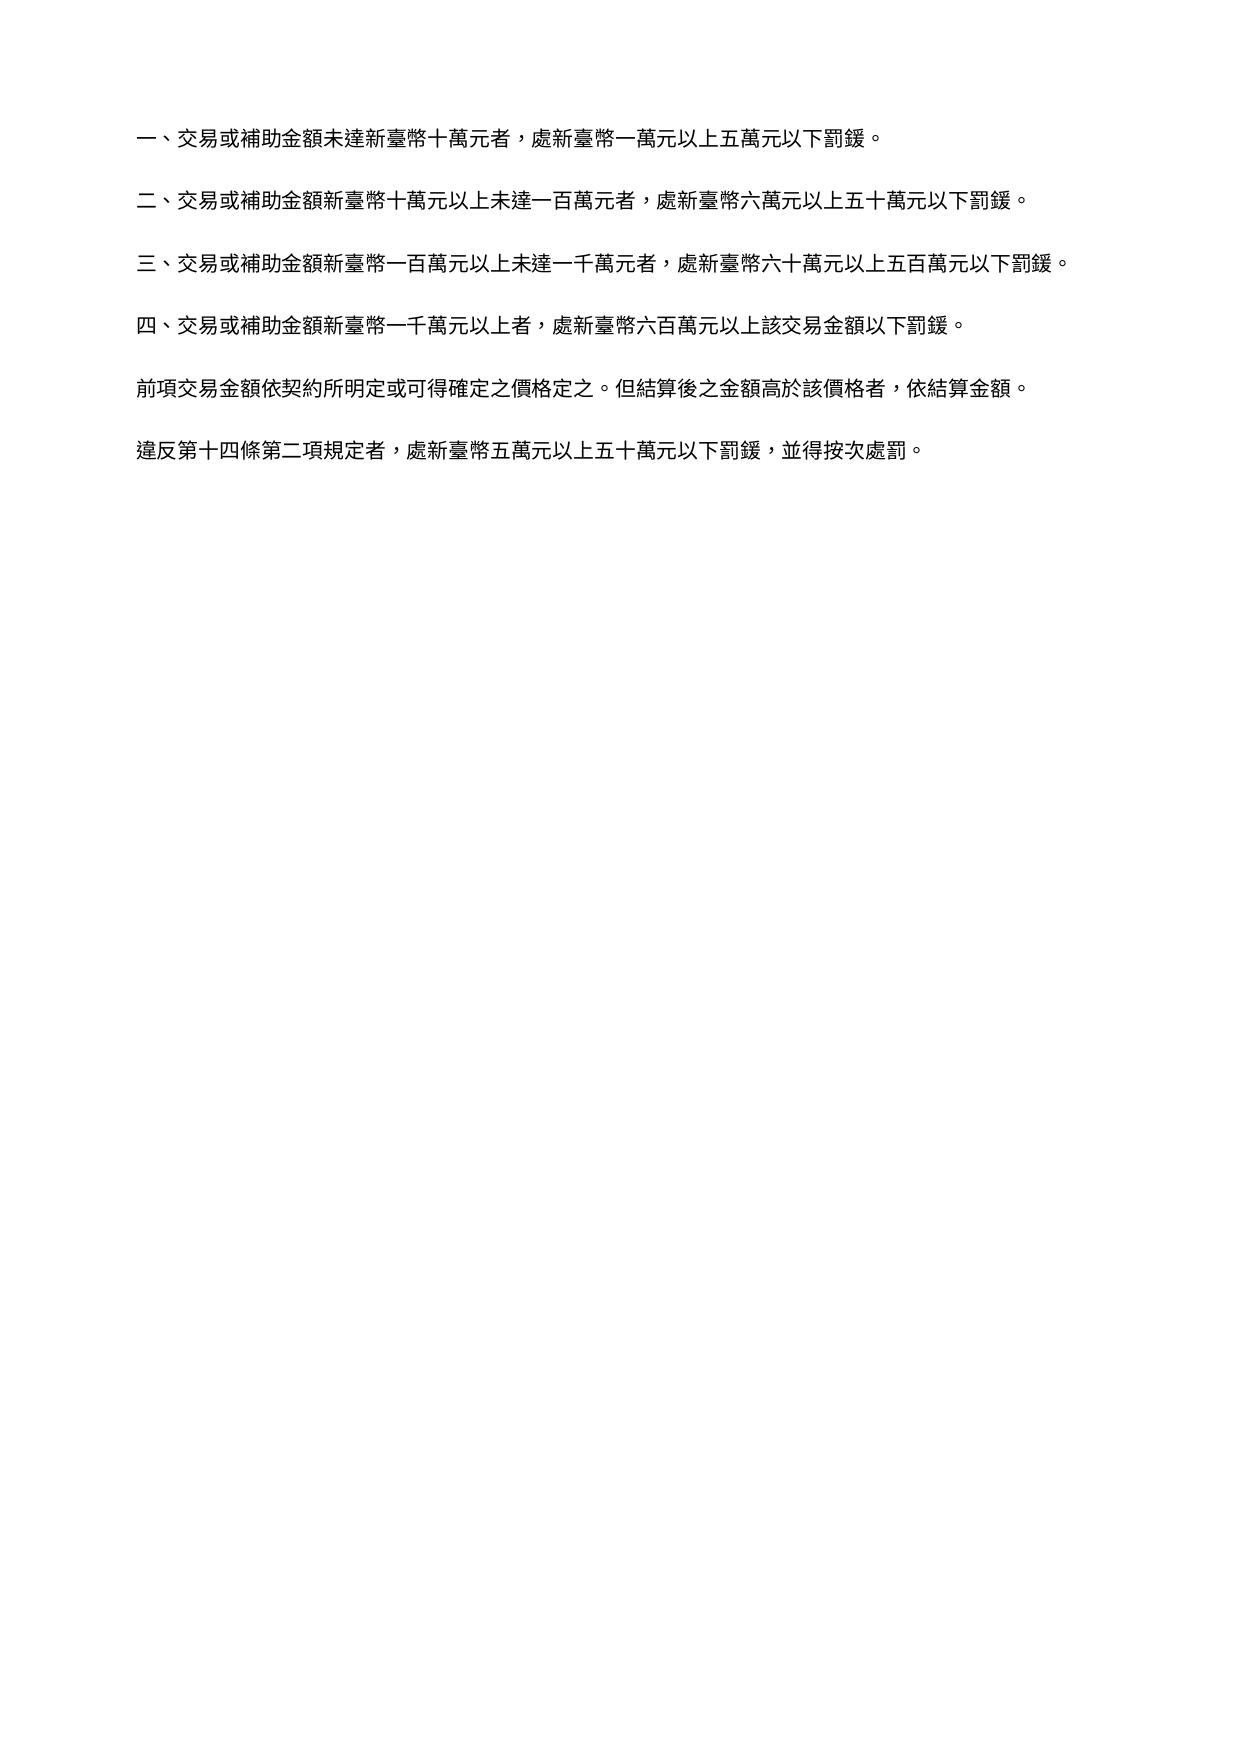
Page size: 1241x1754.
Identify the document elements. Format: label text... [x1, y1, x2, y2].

text 二、交易或補助金額新臺幣十萬元以上未達一百萬元者，處新臺幣六萬元以上五十萬元以下罰鍰。 [136, 158, 1110, 221]
text 一、交易或補助金額未達新臺幣十萬元者，處新臺幣一萬元以上五萬元以下罰鍰。 [136, 96, 1110, 158]
text 四、交易或補助金額新臺幣一千萬元以上者，處新臺幣六百萬元以上該交易金額以下罰鍰。 [136, 283, 1110, 346]
text 違反第十四條第二項規定者，處新臺幣五萬元以上五十萬元以下罰鍰，並得按次處罰。 [136, 408, 1110, 471]
text 前項交易金額依契約所明定或可得確定之價格定之。但結算後之金額高於該價格者，依結算金額。 [136, 346, 1110, 408]
text 三、交易或補助金額新臺幣一百萬元以上未達一千萬元者，處新臺幣六十萬元以上五百萬元以下罰鍰。 [136, 221, 1110, 283]
